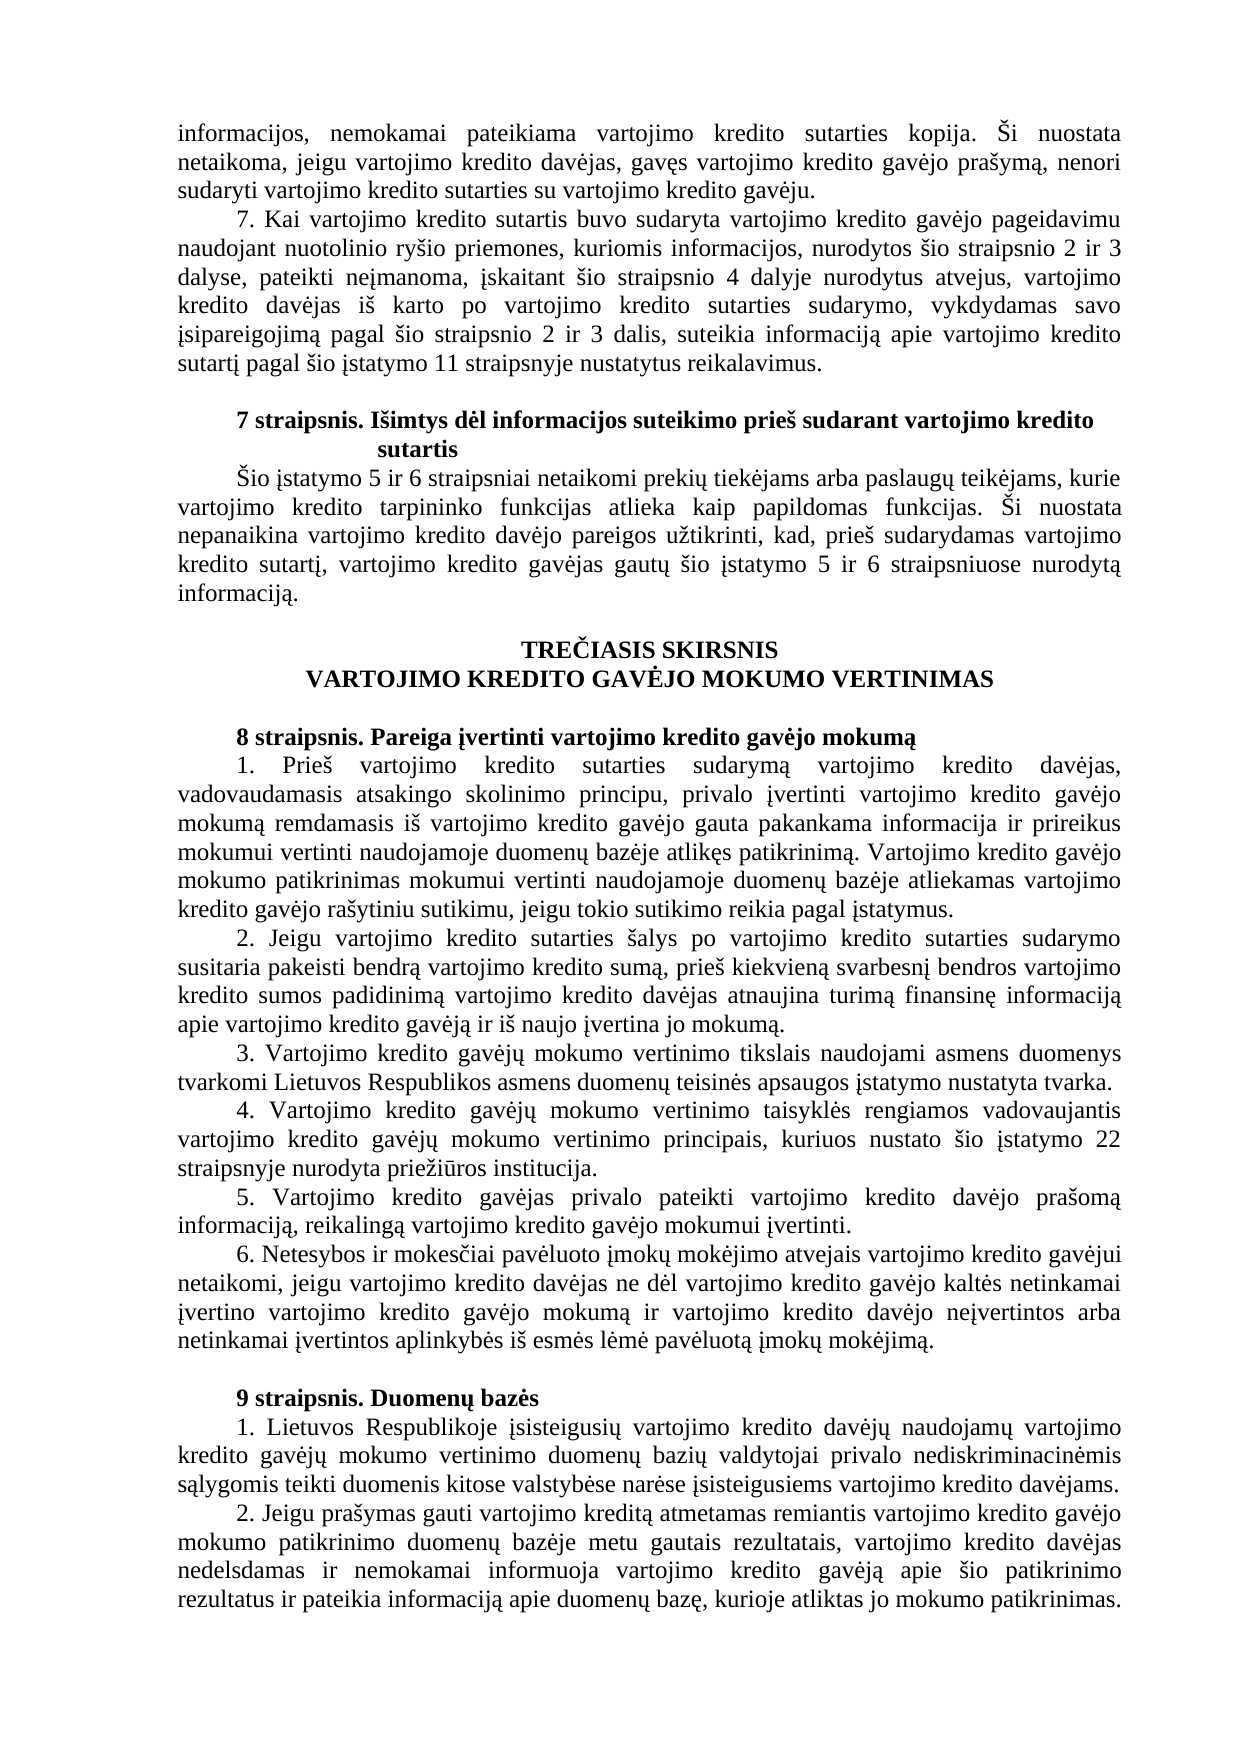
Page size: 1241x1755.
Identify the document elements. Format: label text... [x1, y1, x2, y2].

text 2. Jeigu prašymas gauti vartojimo kreditą atmetamas remiantis vartojimo kredito gavėjo mokumo patikrinimo duomenų bazėje metu gautais rezultatais, vartojimo kredito davėjas nedelsdamas ir nemokamai informuoja vartojimo kredito gavėją apie šio patikrinimo rezultatus ir pateikia informaciją apie duomenų bazę, kurioje atliktas jo mokumo patikrinimas. [177, 1498, 1122, 1613]
text Šio įstatymo 5 ir 6 straipsniai netaikomi prekių tiekėjams arba paslaugų teikėjams, kurie vartojimo kredito tarpininko funkcijas atlieka kaip papildomas funkcijas. Ši nuostata nepanaikina vartojimo kredito davėjo pareigos užtikrinti, kad, prieš sudarydamas vartojimo kredito sutartį, vartojimo kredito gavėjas gautų šio įstatymo 5 ir 6 straipsniuose nurodytą informaciją. [177, 463, 1122, 607]
text 1. Lietuvos Respublikoje įsisteigusių vartojimo kredito davėjų naudojamų vartojimo kredito gavėjų mokumo vertinimo duomenų bazių valdytojai privalo nediskriminacinėmis sąlygomis teikti duomenis kitose valstybėse narėse įsisteigusiems vartojimo kredito davėjams. [177, 1412, 1122, 1498]
text 7 straipsnis. Išimtys dėl informacijos suteikimo prieš sudarant vartojimo kredito sutartis [236, 406, 1122, 463]
text 6. Netesybos ir mokesčiai pavėluoto įmokų mokėjimo atvejais vartojimo kredito gavėjui netaikomi, jeigu vartojimo kredito davėjas ne dėl vartojimo kredito gavėjo kaltės netinkamai įvertino vartojimo kredito gavėjo mokumą ir vartojimo kredito davėjo neįvertintos arba netinkamai įvertintos aplinkybės iš esmės lėmė pavėluotą įmokų mokėjimą. [177, 1239, 1122, 1354]
text informacijos, nemokamai pateikiama vartojimo kredito sutarties kopija. Ši nuostata netaikoma, jeigu vartojimo kredito davėjas, gavęs vartojimo kredito gavėjo prašymą, nenori sudaryti vartojimo kredito sutarties su vartojimo kredito gavėju. [177, 118, 1122, 204]
text 8 straipsnis. Pareiga įvertinti vartojimo kredito gavėjo mokumą [236, 722, 1122, 751]
text 7. Kai vartojimo kredito sutartis buvo sudaryta vartojimo kredito gavėjo pageidavimu naudojant nuotolinio ryšio priemones, kuriomis informacijos, nurodytos šio straipsnio 2 ir 3 dalyse, pateikti neįmanoma, įskaitant šio straipsnio 4 dalyje nurodytus atvejus, vartojimo kredito davėjas iš karto po vartojimo kredito sutarties sudarymo, vykdydamas savo įsipareigojimą pagal šio straipsnio 2 ir 3 dalis, suteikia informaciją apie vartojimo kredito sutartį pagal šio įstatymo 11 straipsnyje nustatytus reikalavimus. [177, 204, 1122, 377]
text 4. Vartojimo kredito gavėjų mokumo vertinimo taisyklės rengiamos vadovaujantis vartojimo kredito gavėjų mokumo vertinimo principais, kuriuos nustato šio įstatymo 22 straipsnyje nurodyta priežiūros institucija. [177, 1096, 1122, 1182]
text 3. Vartojimo kredito gavėjų mokumo vertinimo tikslais naudojami asmens duomenys tvarkomi Lietuvos Respublikos asmens duomenų teisinės apsaugos įstatymo nustatyta tvarka. [177, 1038, 1122, 1096]
text 5. Vartojimo kredito gavėjas privalo pateikti vartojimo kredito davėjo prašomą informaciją, reikalingą vartojimo kredito gavėjo mokumui įvertinti. [177, 1182, 1122, 1239]
text 9 straipsnis. Duomenų bazės [177, 1383, 1122, 1412]
text 2. Jeigu vartojimo kredito sutarties šalys po vartojimo kredito sutarties sudarymo susitaria pakeisti bendrą vartojimo kredito sumą, prieš kiekvieną svarbesnį bendros vartojimo kredito sumos padidinimą vartojimo kredito davėjas atnaujina turimą finansinę informaciją apie vartojimo kredito gavėją ir iš naujo įvertina jo mokumą. [177, 923, 1122, 1038]
text 1. Prieš vartojimo kredito sutarties sudarymą vartojimo kredito davėjas, vadovaudamasis atsakingo skolinimo principu, privalo įvertinti vartojimo kredito gavėjo mokumą remdamasis iš vartojimo kredito gavėjo gauta pakankama informacija ir prireikus mokumui vertinti naudojamoje duomenų bazėje atlikęs patikrinimą. Vartojimo kredito gavėjo mokumo patikrinimas mokumui vertinti naudojamoje duomenų bazėje atliekamas vartojimo kredito gavėjo rašytiniu sutikimu, jeigu tokio sutikimo reikia pagal įstatymus. [177, 751, 1122, 923]
text TREČIASIS SKIRSNIS VARTOJIMO KREDITO GAVĖJO MOKUMO VERTINIMAS [177, 636, 1122, 693]
